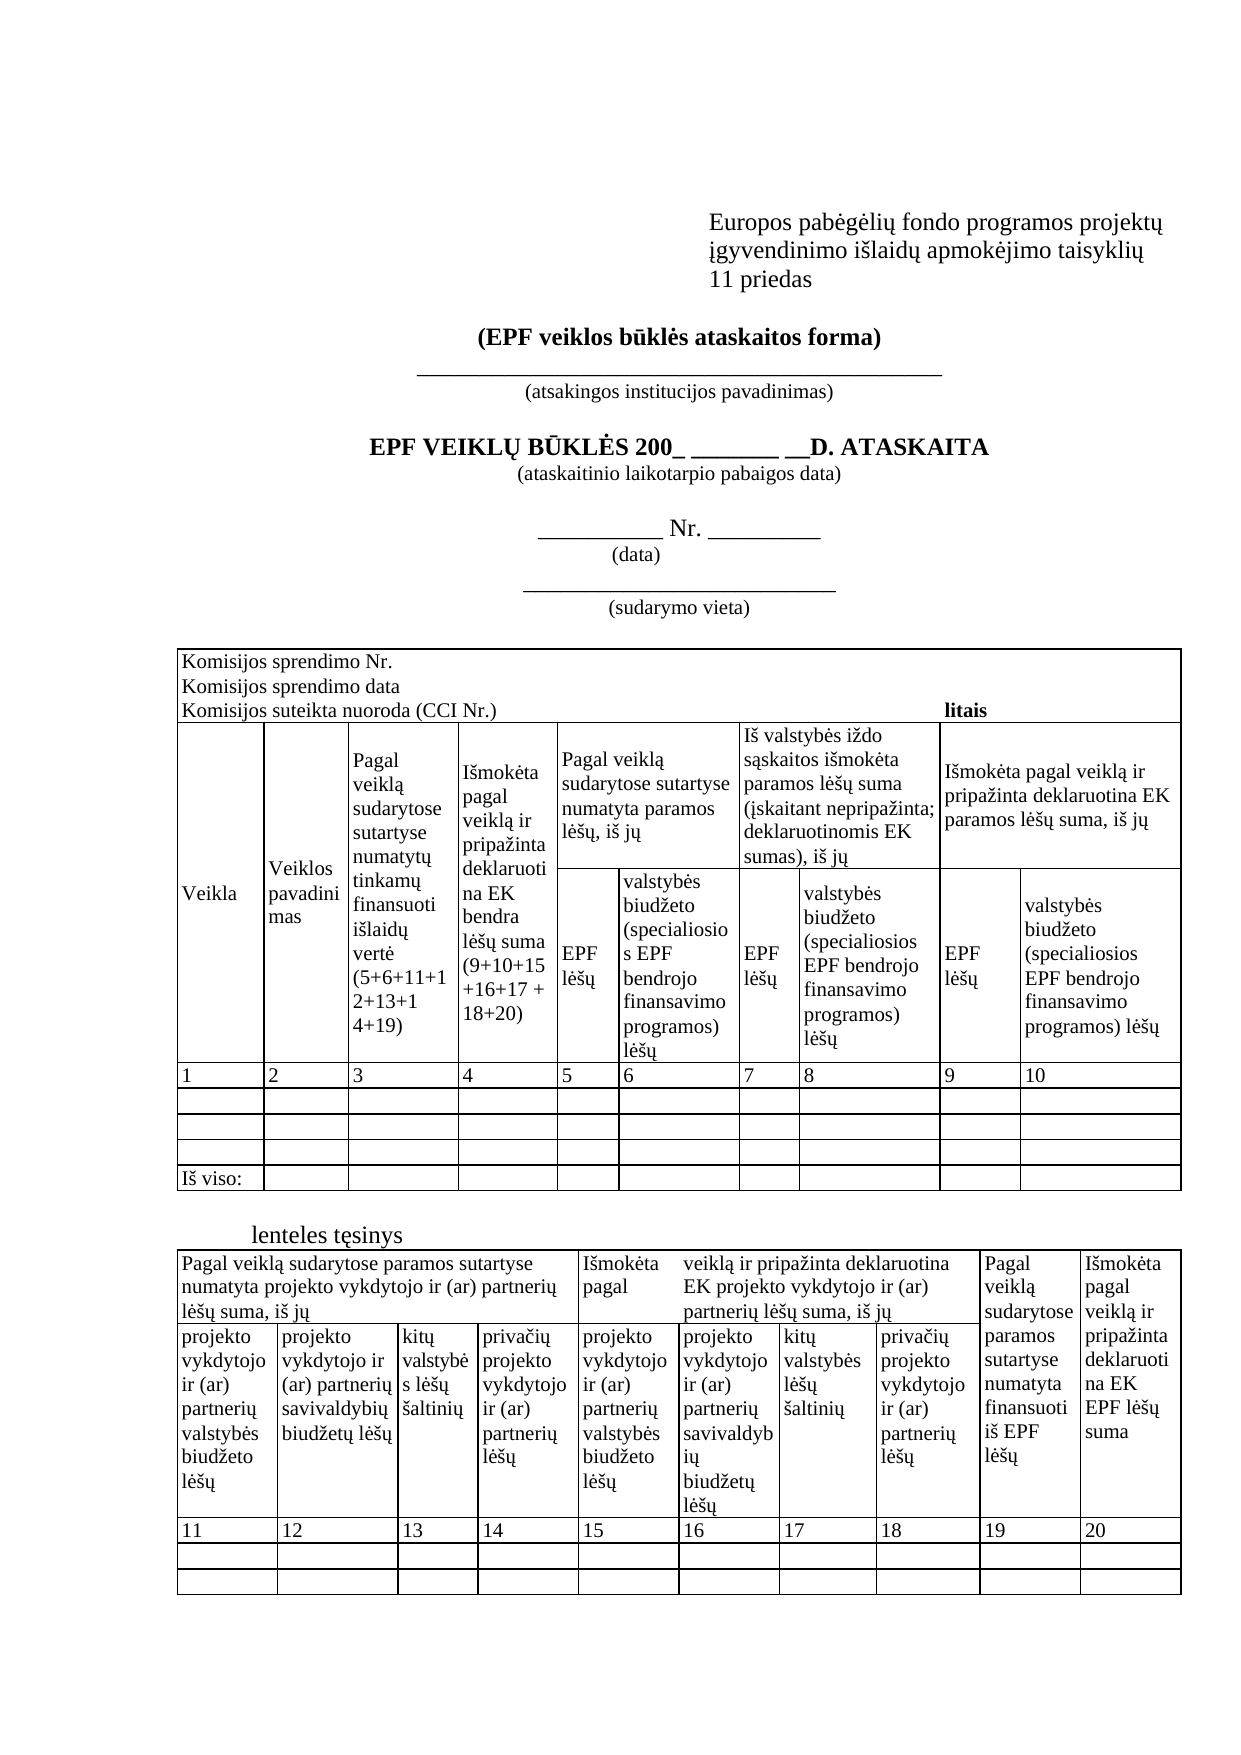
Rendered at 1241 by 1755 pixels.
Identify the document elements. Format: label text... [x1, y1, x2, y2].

table_cell 3 [454, 1063, 458, 1087]
table_cell [553, 1140, 557, 1164]
table_cell projekto vykdytojo ir (ar) partnerių valstybės biudžeto lėšų [178, 1324, 277, 1517]
table_cell [579, 1570, 583, 1593]
table_cell projekto vykdytojo ir (ar) partnerių savivaldybių biudžetų lėšų [278, 1324, 397, 1517]
text (ataskaitinio laikotarpio pabaigos data) [177, 461, 1181, 485]
table_cell [735, 1166, 739, 1190]
table_cell [454, 1089, 458, 1113]
table_cell [344, 1115, 348, 1138]
table_header litais [940, 650, 1180, 722]
table_cell [877, 1544, 881, 1568]
table_cell [273, 1570, 277, 1593]
table_cell 16 [775, 1518, 779, 1542]
table_cell 12 [278, 1518, 282, 1542]
table_cell [278, 1570, 282, 1593]
table_cell [1016, 1115, 1020, 1138]
table_cell [574, 1570, 578, 1593]
table_cell [344, 1166, 348, 1190]
table_cell [775, 1570, 779, 1593]
table_cell [454, 1166, 458, 1190]
table_cell [558, 1115, 562, 1138]
text Europos pabėgėlių fondo programos projektų [177, 207, 1181, 235]
table_cell [553, 1115, 557, 1138]
table_cell Veiklos pavadinimas [265, 723, 348, 1062]
table_cell EPF lėšų [941, 869, 1020, 1062]
table_cell [558, 1166, 562, 1190]
table_cell [558, 1089, 562, 1113]
table_cell valstybės biudžeto (specialiosios EPF bendrojo finansavimo programos) lėšų [800, 869, 939, 1062]
table_cell kitų valstybės lėšų šaltinių [780, 1324, 876, 1517]
table_cell [454, 1115, 458, 1138]
table_cell Pagal veiklą sudarytose sutartyse numatyta paramos lėšų, iš jų [558, 723, 739, 868]
table_header Išmokėta pagal [579, 1251, 679, 1323]
table_cell [1016, 1140, 1020, 1164]
text (sudarymo vieta) [177, 595, 1181, 619]
table_cell [349, 1115, 353, 1138]
table_cell [795, 1089, 799, 1113]
table_cell 8 [800, 1063, 804, 1087]
table_cell EPF lėšų [740, 869, 799, 1062]
table_cell 11 [273, 1518, 277, 1542]
table_cell [273, 1544, 277, 1568]
table_cell [558, 1140, 562, 1164]
table_cell Išmokėta pagal veiklą ir pripažinta deklaruotina EK bendra lėšų suma (9+10+15+16+17 + 18+20) [459, 723, 557, 1062]
table_cell [735, 1140, 739, 1164]
table_cell [872, 1544, 876, 1568]
table_cell valstybės biudžeto (specialiosios EPF bendrojo finansavimo programos) lėšų [1021, 869, 1180, 1062]
table_cell [735, 1089, 739, 1113]
table_cell EPF lėšų [558, 869, 618, 1062]
text (EPF veiklos būklės ataskaitos forma) [177, 322, 1181, 350]
table_cell [795, 1166, 799, 1190]
table_header Išmokėta pagal veiklą ir pripažinta deklaruotina EK EPF lėšų suma [1081, 1251, 1180, 1517]
table_cell [553, 1166, 557, 1190]
text (data) [177, 542, 1181, 566]
table_cell [795, 1115, 799, 1138]
table_cell [349, 1140, 353, 1164]
table_cell [1076, 1570, 1080, 1593]
table_cell 19 [1076, 1518, 1080, 1542]
table_cell [795, 1140, 799, 1164]
table_cell [1081, 1544, 1085, 1568]
text __________ Nr. _________ [177, 513, 1181, 542]
table_cell [800, 1115, 804, 1138]
table_cell 5 [558, 1063, 562, 1087]
text __________________________________________ [177, 350, 1181, 379]
text (atsakingos institucijos pavadinimas) [177, 379, 1181, 403]
table_cell [344, 1089, 348, 1113]
text EPF VEIKLŲ BŪKLĖS 200_ _______ __D. ATASKAITA [177, 432, 1181, 461]
table_cell [735, 1115, 739, 1138]
table_cell [553, 1089, 557, 1113]
table_cell 3 [349, 1063, 353, 1087]
table_cell 15 [579, 1518, 583, 1542]
table_cell [775, 1544, 779, 1568]
table_cell [349, 1166, 353, 1190]
table_cell [1076, 1544, 1080, 1568]
table_cell Pagal veiklą sudarytose sutartyse numatytų tinkamų finansuoti išlaidų vertė (5+6+11+12+13+1 4+19) [349, 723, 458, 1062]
table_cell 6 [735, 1063, 739, 1087]
table_cell Išmokėta pagal veiklą ir pripažinta deklaruotina EK paramos lėšų suma, iš jų [941, 723, 1180, 868]
table_cell [800, 1089, 804, 1113]
table_cell 9 [1016, 1063, 1020, 1087]
table_cell 14 [574, 1518, 578, 1542]
table_cell 7 [795, 1063, 799, 1087]
table_cell [1081, 1570, 1085, 1593]
table_cell [278, 1544, 282, 1568]
table_cell [1016, 1089, 1020, 1113]
table_cell 20 [1081, 1518, 1085, 1542]
table_cell [800, 1140, 804, 1164]
table_cell projekto vykdytojo ir (ar) partnerių valstybės biudžeto lėšų [579, 1324, 678, 1517]
table_cell [574, 1544, 578, 1568]
table_cell [1016, 1166, 1020, 1190]
table_cell Veikla [178, 723, 263, 1062]
text lenteles tęsinys [177, 1220, 1181, 1249]
table_cell [454, 1140, 458, 1164]
table_cell [872, 1570, 876, 1593]
table_header Pagal veiklą sudarytose paramos sutartyse numatyta finansuoti iš EPF lėšų [981, 1251, 1080, 1517]
table_cell [877, 1570, 881, 1593]
table_cell privačių projekto vykdytojo ir (ar) partnerių lėšų [479, 1324, 578, 1517]
text 11 priedas [177, 264, 1181, 293]
table_cell [344, 1140, 348, 1164]
table_cell 2 [344, 1063, 348, 1087]
table_cell kitų valstybės lėšų šaltinių [399, 1324, 477, 1517]
table_cell 17 [872, 1518, 876, 1542]
text įgyvendinimo išlaidų apmokėjimo taisyklių [177, 235, 1181, 264]
table_cell [349, 1089, 353, 1113]
table_cell 18 [877, 1518, 881, 1542]
table_cell privačių projekto vykdytojo ir (ar) partnerių lėšų [877, 1324, 979, 1517]
table_cell [579, 1544, 583, 1568]
table_cell 4 [553, 1063, 557, 1087]
table_cell [800, 1166, 804, 1190]
text _________________________ [177, 566, 1181, 595]
